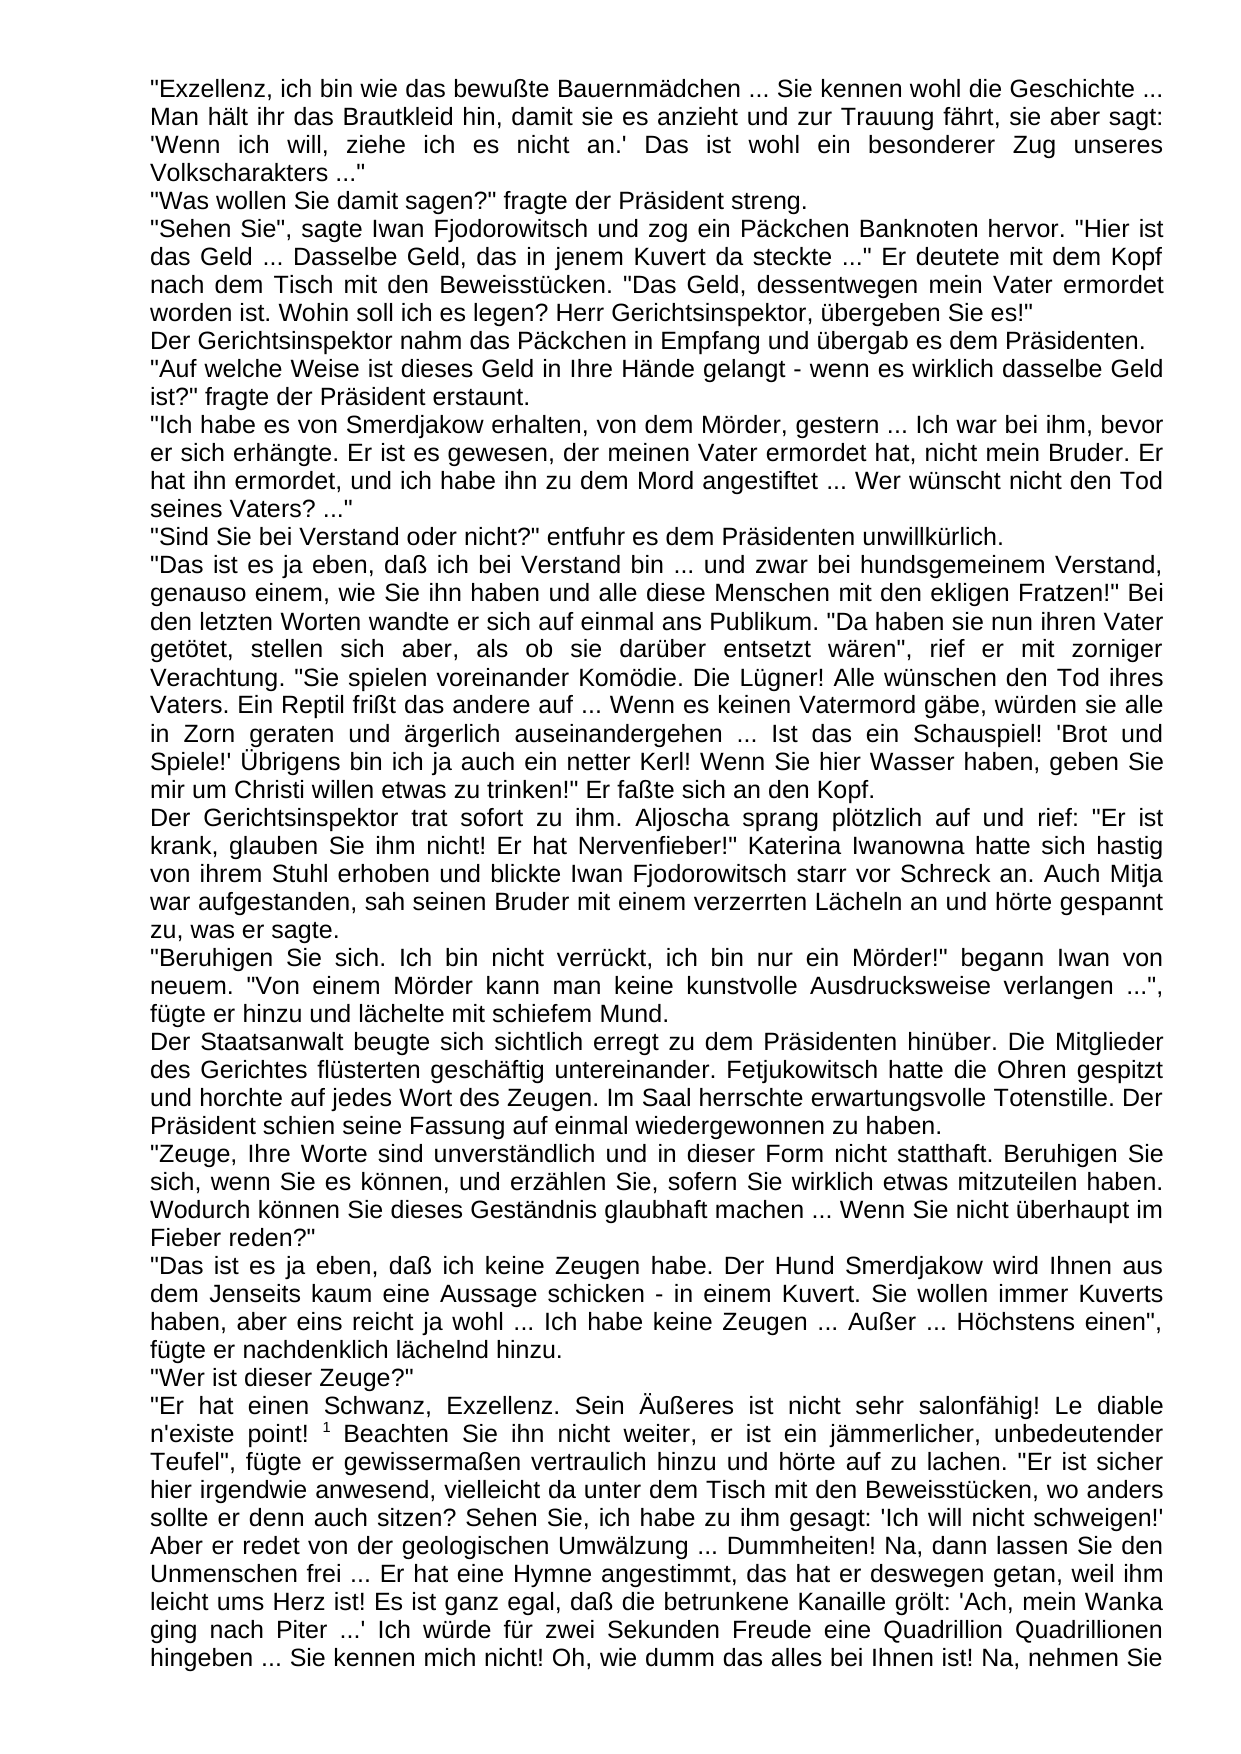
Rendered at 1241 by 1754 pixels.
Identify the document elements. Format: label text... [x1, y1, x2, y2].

text "Das ist es ja eben, daß ich keine Zeugen habe. Der Hund Smerdjakow wird Ihnen aus dem Jenseits kaum eine Aussage schicken - in einem Kuvert. Sie wollen immer Kuverts haben, aber eins reicht ja wohl ... Ich habe keine Zeugen ... Außer ... Höchstens einen", fügte er nachdenklich lächelnd hinzu. [150, 1252, 1166, 1364]
text "Exzellenz, ich bin wie das bewußte Bauernmädchen ... Sie kennen wohl die Geschichte ... Man hält ihr das Brautkleid hin, damit sie es anzieht und zur Trauung fährt, sie aber sagt: 'Wenn ich will, ziehe ich es nicht an.' Das ist wohl ein besonderer Zug unseres Volkscharakters ..." [150, 75, 1166, 187]
text "Zeuge, Ihre Worte sind unverständlich und in dieser Form nicht statthaft. Beruhigen Sie sich, wenn Sie es können, und erzählen Sie, sofern Sie wirklich etwas mitzuteilen haben. Wodurch können Sie dieses Geständnis glaubhaft machen ... Wenn Sie nicht überhaupt im Fieber reden?" [150, 1140, 1166, 1252]
text "Was wollen Sie damit sagen?" fragte der Präsident streng. [150, 187, 1166, 215]
text Der Gerichtsinspektor trat sofort zu ihm. Aljoscha sprang plötzlich auf und rief: "Er ist krank, glauben Sie ihm nicht! Er hat Nervenfieber!" Katerina Iwanowna hatte sich hastig von ihrem Stuhl erhoben und blickte Iwan Fjodorowitsch starr vor Schreck an. Auch Mitja war aufgestanden, sah seinen Bruder mit einem verzerrten Lächeln an und hörte gespannt zu, was er sagte. [150, 803, 1166, 944]
text "Sehen Sie", sagte Iwan Fjodorowitsch und zog ein Päckchen Banknoten hervor. "Hier ist das Geld ... Dasselbe Geld, das in jenem Kuvert da steckte ..." Er deutete mit dem Kopf nach dem Tisch mit den Beweisstücken. "Das Geld, dessentwegen mein Vater ermordet worden ist. Wohin soll ich es legen? Herr Gerichtsinspektor, übergeben Sie es!" [150, 215, 1166, 327]
text "Ich habe es von Smerdjakow erhalten, von dem Mörder, gestern ... Ich war bei ihm, bevor er sich erhängte. Er ist es gewesen, der meinen Vater ermordet hat, nicht mein Bruder. Er hat ihn ermordet, und ich habe ihn zu dem Mord angestiftet ... Wer wünscht nicht den Tod seines Vaters? ..." [150, 411, 1166, 523]
text "Sind Sie bei Verstand oder nicht?" entfuhr es dem Präsidenten unwillkürlich. [150, 523, 1166, 551]
text Der Staatsanwalt beugte sich sichtlich erregt zu dem Präsidenten hinüber. Die Mitglieder des Gerichtes flüsterten geschäftig untereinander. Fetjukowitsch hatte die Ohren gespitzt und horchte auf jedes Wort des Zeugen. Im Saal herrschte erwartungsvolle Totenstille. Der Präsident schien seine Fassung auf einmal wiedergewonnen zu haben. [150, 1028, 1166, 1140]
text "Auf welche Weise ist dieses Geld in Ihre Hände gelangt - wenn es wirklich dasselbe Geld ist?" fragte der Präsident erstaunt. [150, 355, 1166, 411]
text "Beruhigen Sie sich. Ich bin nicht verrückt, ich bin nur ein Mörder!" begann Iwan von neuem. "Von einem Mörder kann man keine kunstvolle Ausdrucksweise verlangen ...", fügte er hinzu und lächelte mit schiefem Mund. [150, 944, 1166, 1028]
text Der Gerichtsinspektor nahm das Päckchen in Empfang und übergab es dem Präsidenten. [150, 327, 1166, 355]
text "Das ist es ja eben, daß ich bei Verstand bin ... und zwar bei hundsgemeinem Verstand, genauso einem, wie Sie ihn haben und alle diese Menschen mit den ekligen Fratzen!" Bei den letzten Worten wandte er sich auf einmal ans Publikum. "Da haben sie nun ihren Vater getötet, stellen sich aber, als ob sie darüber entsetzt wären", rief er mit zorniger Verachtung. "Sie spielen voreinander Komödie. Die Lügner! Alle wünschen den Tod ihres Vaters. Ein Reptil frißt das andere auf ... Wenn es keinen Vatermord gäbe, würden sie alle in Zorn geraten und ärgerlich auseinandergehen ... Ist das ein Schauspiel! 'Brot und Spiele!' Übrigens bin ich ja auch ein netter Kerl! Wenn Sie hier Wasser haben, geben Sie mir um Christi willen etwas zu trinken!" Er faßte sich an den Kopf. [150, 551, 1166, 803]
text "Wer ist dieser Zeuge?" [150, 1364, 1166, 1392]
text "Er hat einen Schwanz, Exzellenz. Sein Äußeres ist nicht sehr salonfähig! Le diable n'existe point! Beachten Sie ihn nicht weiter, er ist ein jämmerlicher, unbedeutender Teufel", fügte er gewissermaßen vertraulich hinzu und hörte auf zu lachen. "Er ist sicher hier irgendwie anwesend, vielleicht da unter dem Tisch mit den Beweisstücken, wo anders sollte er denn auch sitzen? Sehen Sie, ich habe zu ihm gesagt: 'Ich will nicht schweigen!' Aber er redet von der geologischen Umwälzung ... Dummheiten! Na, dann lassen Sie den Unmenschen frei ... Er hat eine Hymne angestimmt, das hat er deswegen getan, weil ihm leicht ums Herz ist! Es ist ganz egal, daß die betrunkene Kanaille grölt: 'Ach, mein Wanka ging nach Piter ...' Ich würde für zwei Sekunden Freude eine Quadrillion Quadrillionen hingeben ... Sie kennen mich nicht! Oh, wie dumm das alles bei Ihnen ist! Na, nehmen Sie [150, 1392, 1166, 1672]
